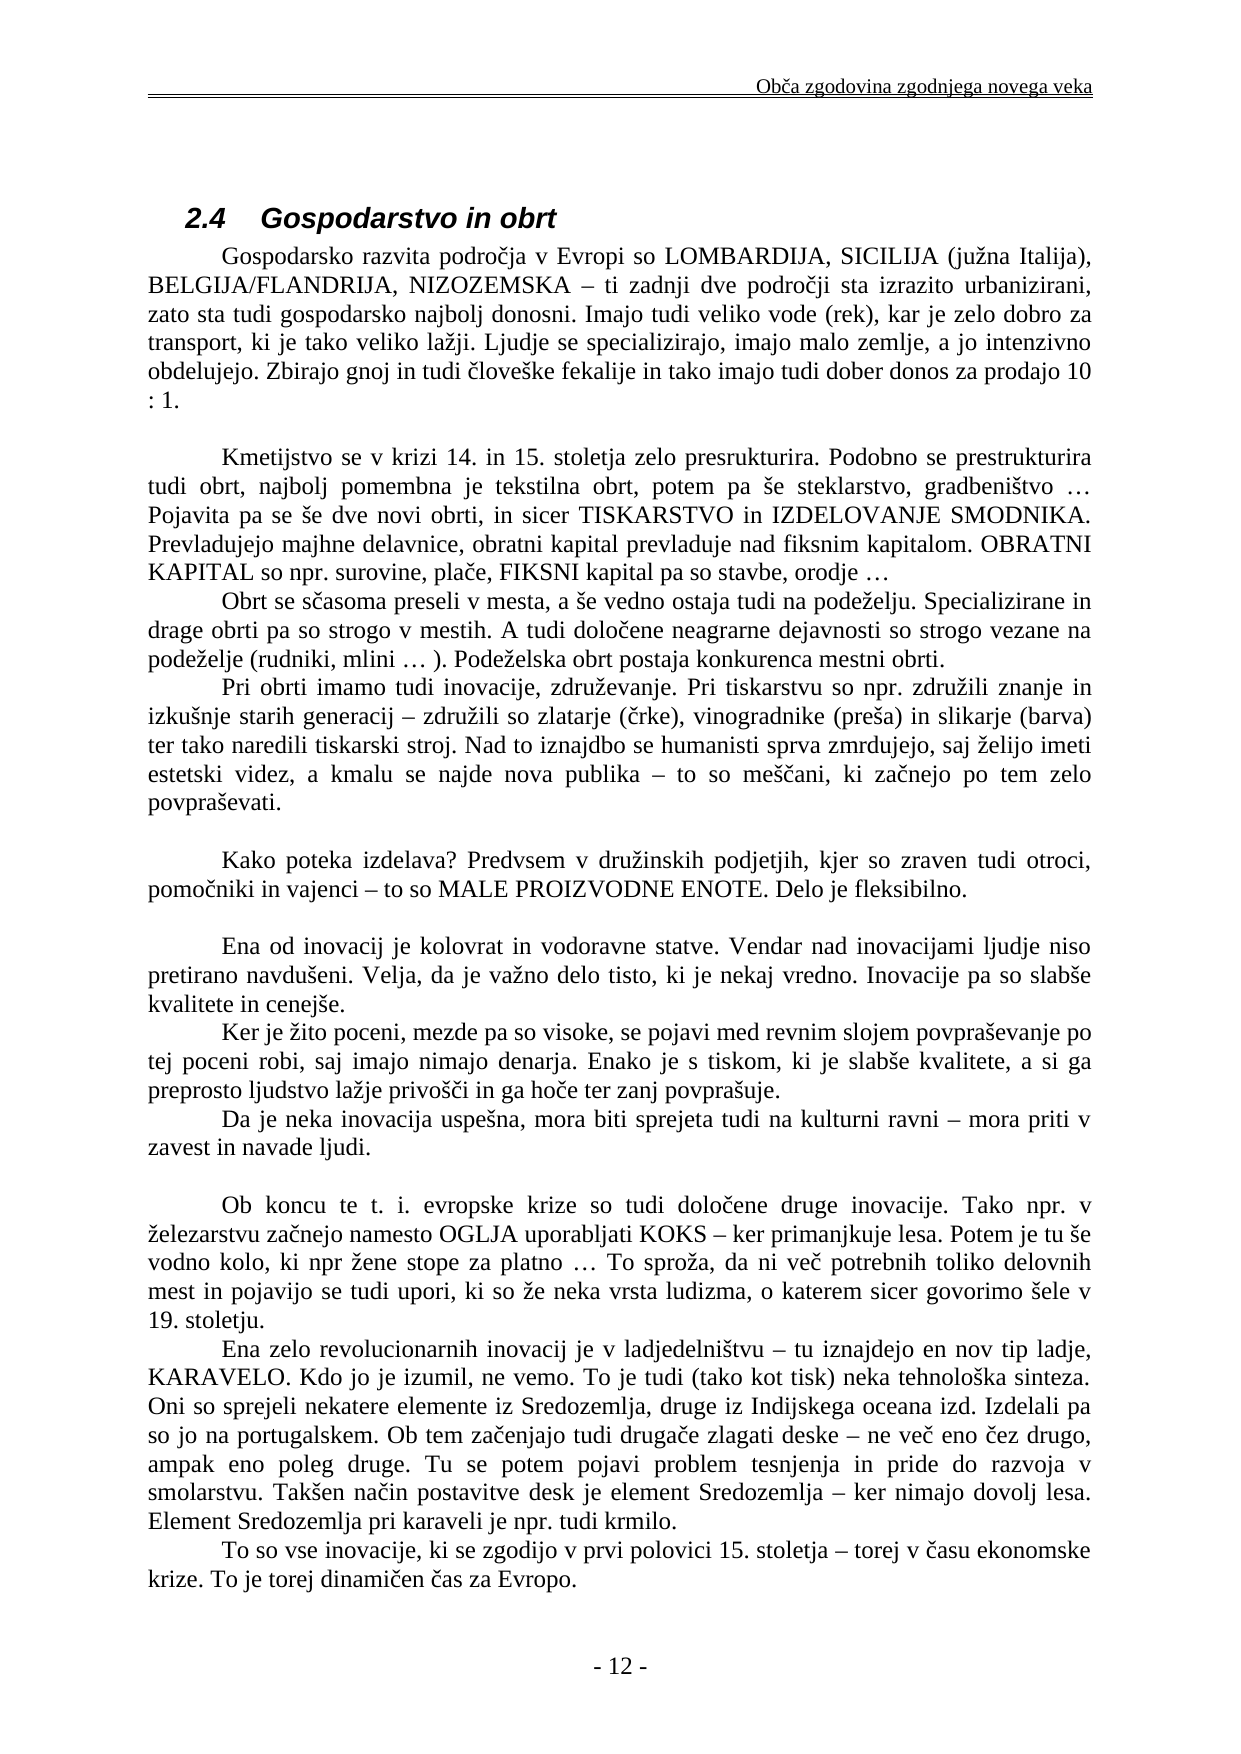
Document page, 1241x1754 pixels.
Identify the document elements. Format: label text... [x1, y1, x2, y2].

text Ena zelo revolucionarnih inovacij je v ladjedelništvu – tu iznajdejo en nov tip ladje, KARAVELO. Kdo jo je izumil, ne vemo. To je tudi (tako kot tisk) neka tehnološka sinteza. Oni so sprejeli nekatere elemente iz Sredozemlja, druge iz Indijskega oceana izd. Izdelali pa so jo na portugalskem. Ob tem začenjajo tudi drugače zlagati deske – ne več eno čez drugo, ampak eno poleg druge. Tu se potem pojavi problem tesnjenja in pride do razvoja v smolarstvu. Takšen način postavitve desk je element Sredozemlja – ker nimajo dovolj lesa. Element Sredozemlja pri karaveli je npr. tudi krmilo. [148, 1334, 1093, 1535]
text Gospodarsko razvita področja v Evropi so LOMBARDIJA, SICILIJA (južna Italija), BELGIJA/FLANDRIJA, NIZOZEMSKA – ti zadnji dve področji sta izrazito urbanizirani, zato sta tudi gospodarsko najbolj donosni. Imajo tudi veliko vode (rek), kar je zelo dobro za transport, ki je tako veliko lažji. Ljudje se specializirajo, imajo malo zemlje, a jo intenzivno obdelujejo. Zbirajo gnoj in tudi človeške fekalije in tako imajo tudi dober donos za prodajo 10 : 1. [148, 241, 1093, 414]
text Kako poteka izdelava? Predvsem v družinskih podjetjih, kjer so zraven tudi otroci, pomočniki in vajenci – to so MALE PROIZVODNE ENOTE. Delo je fleksibilno. [148, 845, 1093, 902]
text Ena od inovacij je kolovrat in vodoravne statve. Vendar nad inovacijami ljudje niso pretirano navdušeni. Velja, da je važno delo tisto, ki je nekaj vredno. Inovacije pa so slabše kvalitete in cenejše. [148, 931, 1093, 1017]
text Ker je žito poceni, mezde pa so visoke, se pojavi med revnim slojem povpraševanje po tej poceni robi, saj imajo nimajo denarja. Enako je s tiskom, ki je slabše kvalitete, a si ga preprosto ljudstvo lažje privošči in ga hoče ter zanj povprašuje. [148, 1017, 1093, 1104]
text Ob koncu te t. i. evropske krize so tudi določene druge inovacije. Tako npr. v železarstvu začnejo namesto OGLJA uporabljati KOKS – ker primanjkuje lesa. Potem je tu še vodno kolo, ki npr žene stope za platno … To sproža, da ni več potrebnih toliko delovnih mest in pojavijo se tudi upori, ki so že neka vrsta ludizma, o katerem sicer govorimo šele v 19. stoletju. [148, 1190, 1093, 1334]
text Da je neka inovacija uspešna, mora biti sprejeta tudi na kulturni ravni – mora priti v zavest in navade ljudi. [148, 1104, 1093, 1161]
text Kmetijstvo se v krizi 14. in 15. stoletja zelo presrukturira. Podobno se prestrukturira tudi obrt, najbolj pomembna je tekstilna obrt, potem pa še steklarstvo, gradbeništvo … Pojavita pa se še dve novi obrti, in sicer TISKARSTVO in IZDELOVANJE SMODNIKA. Prevladujejo majhne delavnice, obratni kapital prevladuje nad fiksnim kapitalom. OBRATNI KAPITAL so npr. surovine, plače, FIKSNI kapital pa so stavbe, orodje … [148, 442, 1093, 586]
text To so vse inovacije, ki se zgodijo v prvi polovici 15. stoletja – torej v času ekonomske krize. To je torej dinamičen čas za Evropo. [148, 1535, 1093, 1592]
subtitle Gospodarstvo in obrt [185, 201, 1093, 235]
text Obrt se sčasoma preseli v mesta, a še vedno ostaja tudi na podeželju. Specializirane in drage obrti pa so strogo v mestih. A tudi določene neagrarne dejavnosti so strogo vezane na podeželje (rudniki, mlini … ). Podeželska obrt postaja konkurenca mestni obrti. [148, 586, 1093, 672]
text Pri obrti imamo tudi inovacije, združevanje. Pri tiskarstvu so npr. združili znanje in izkušnje starih generacij – združili so zlatarje (črke), vinogradnike (preša) in slikarje (barva) ter tako naredili tiskarski stroj. Nad to iznajdbo se humanisti sprva zmrdujejo, saj želijo imeti estetski videz, a kmalu se najde nova publika – to so meščani, ki začnejo po tem zelo povpraševati. [148, 672, 1093, 816]
